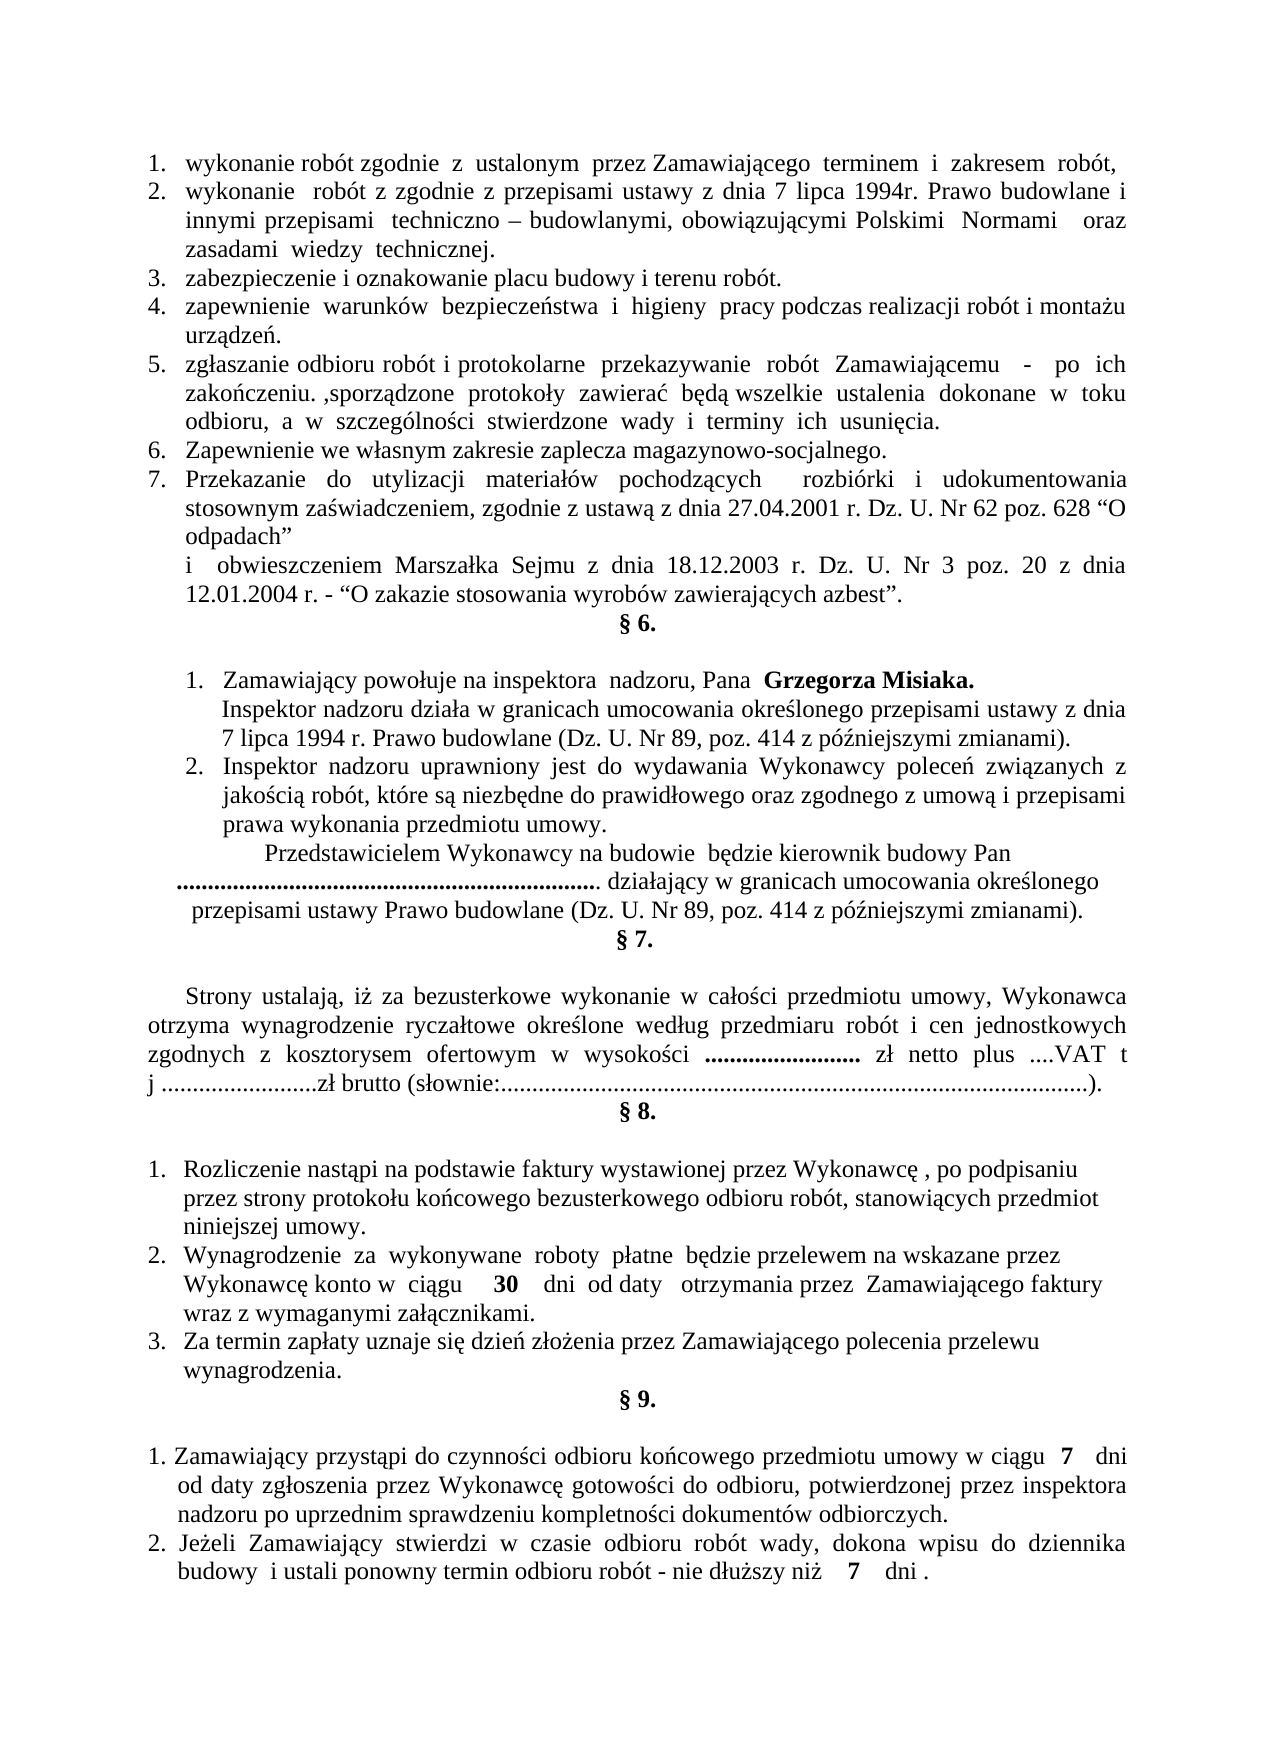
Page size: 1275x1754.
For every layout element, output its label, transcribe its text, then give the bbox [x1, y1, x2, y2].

list wykonanie robót z zgodnie z przepisami ustawy z dnia 7 lipca 1994r. Prawo budowlane i innymi przepisami techniczno – budowlanymi, obowiązującymi Polskimi Normami oraz zasadami wiedzy technicznej. [148, 176, 1127, 263]
text 2. Jeżeli Zamawiający stwierdzi w czasie odbioru robót wady, dokona wpisu do dziennika budowy i ustali ponowny termin odbioru robót - nie dłuższy niż 7 dni . [148, 1528, 1127, 1585]
text Inspektor nadzoru działa w granicach umocowania określonego przepisami ustawy z dnia 7 lipca 1994 r. Prawo budowlane (Dz. U. Nr 89, poz. 414 z późniejszymi zmianami). [221, 694, 1127, 751]
text § 9. [148, 1384, 1127, 1413]
list Zamawiający powołuje na inspektora nadzoru, Pana Grzegorza Misiaka. [185, 665, 1127, 694]
text 1. Zamawiający przystąpi do czynności odbioru końcowego przedmiotu umowy w ciągu 7 dni od daty zgłoszenia przez Wykonawcę gotowości do odbioru, potwierdzonej przez inspektora nadzoru po uprzednim sprawdzeniu kompletności dokumentów odbiorczych. [148, 1441, 1127, 1528]
list zgłaszanie odbioru robót i protokolarne przekazywanie robót Zamawiającemu - po ich zakończeniu. ,sporządzone protokoły zawierać będą wszelkie ustalenia dokonane w toku odbioru, a w szczególności stwierdzone wady i terminy ich usunięcia. [148, 349, 1127, 435]
list Zapewnienie we własnym zakresie zaplecza magazynowo-socjalnego. [148, 435, 1127, 464]
list Rozliczenie nastąpi na podstawie faktury wystawionej przez Wykonawcę , po podpisaniu przez strony protokołu końcowego bezusterkowego odbioru robót, stanowiących przedmiot niniejszej umowy. [148, 1154, 1127, 1240]
text § 8. [148, 1096, 1127, 1125]
text § 6. [148, 608, 1127, 636]
list Za termin zapłaty uznaje się dzień złożenia przez Zamawiającego polecenia przelewu wynagrodzenia. [148, 1326, 1127, 1384]
list wykonanie robót zgodnie z ustalonym przez Zamawiającego terminem i zakresem robót, [148, 148, 1127, 176]
text i obwieszczeniem Marszałka Sejmu z dnia 18.12.2003 r. Dz. U. Nr 3 poz. 20 z dnia 12.01.2004 r. - “O zakazie stosowania wyrobów zawierających azbest”. [185, 550, 1127, 608]
list Przekazanie do utylizacji materiałów pochodzących rozbiórki i udokumentowania stosownym zaświadczeniem, zgodnie z ustawą z dnia 27.04.2001 r. Dz. U. Nr 62 poz. 628 “O odpadach” [148, 464, 1127, 550]
list zabezpieczenie i oznakowanie placu budowy i terenu robót. [148, 263, 1127, 291]
text Strony ustalają, iż za bezusterkowe wykonanie w całości przedmiotu umowy, Wykonawca otrzyma wynagrodzenie ryczałtowe określone według przedmiaru robót i cen jednostkowych zgodnych z kosztorysem ofertowym w wysokości ......................... zł netto plus ....VAT t j .........................zł brutto (słownie:..............................................................................................). [148, 981, 1127, 1096]
text § 7. [148, 924, 1127, 953]
list Wynagrodzenie za wykonywane roboty płatne będzie przelewem na wskazane przez Wykonawcę konto w ciągu 30 dni od daty otrzymania przez Zamawiającego faktury wraz z wymaganymi załącznikami. [148, 1240, 1127, 1326]
list zapewnienie warunków bezpieczeństwa i higieny pracy podczas realizacji robót i montażu urządzeń. [148, 291, 1127, 349]
list Inspektor nadzoru uprawniony jest do wydawania Wykonawcy poleceń związanych z jakością robót, które są niezbędne do prawidłowego oraz zgodnego z umową i przepisami prawa wykonania przedmiotu umowy. [185, 751, 1127, 838]
text Przedstawicielem Wykonawcy na budowie będzie kierownik budowy Pan .................................................................... działający w granicach umocowania określonego przepisami ustawy Prawo budowlane (Dz. U. Nr 89, poz. 414 z późniejszymi zmianami). [148, 838, 1127, 924]
